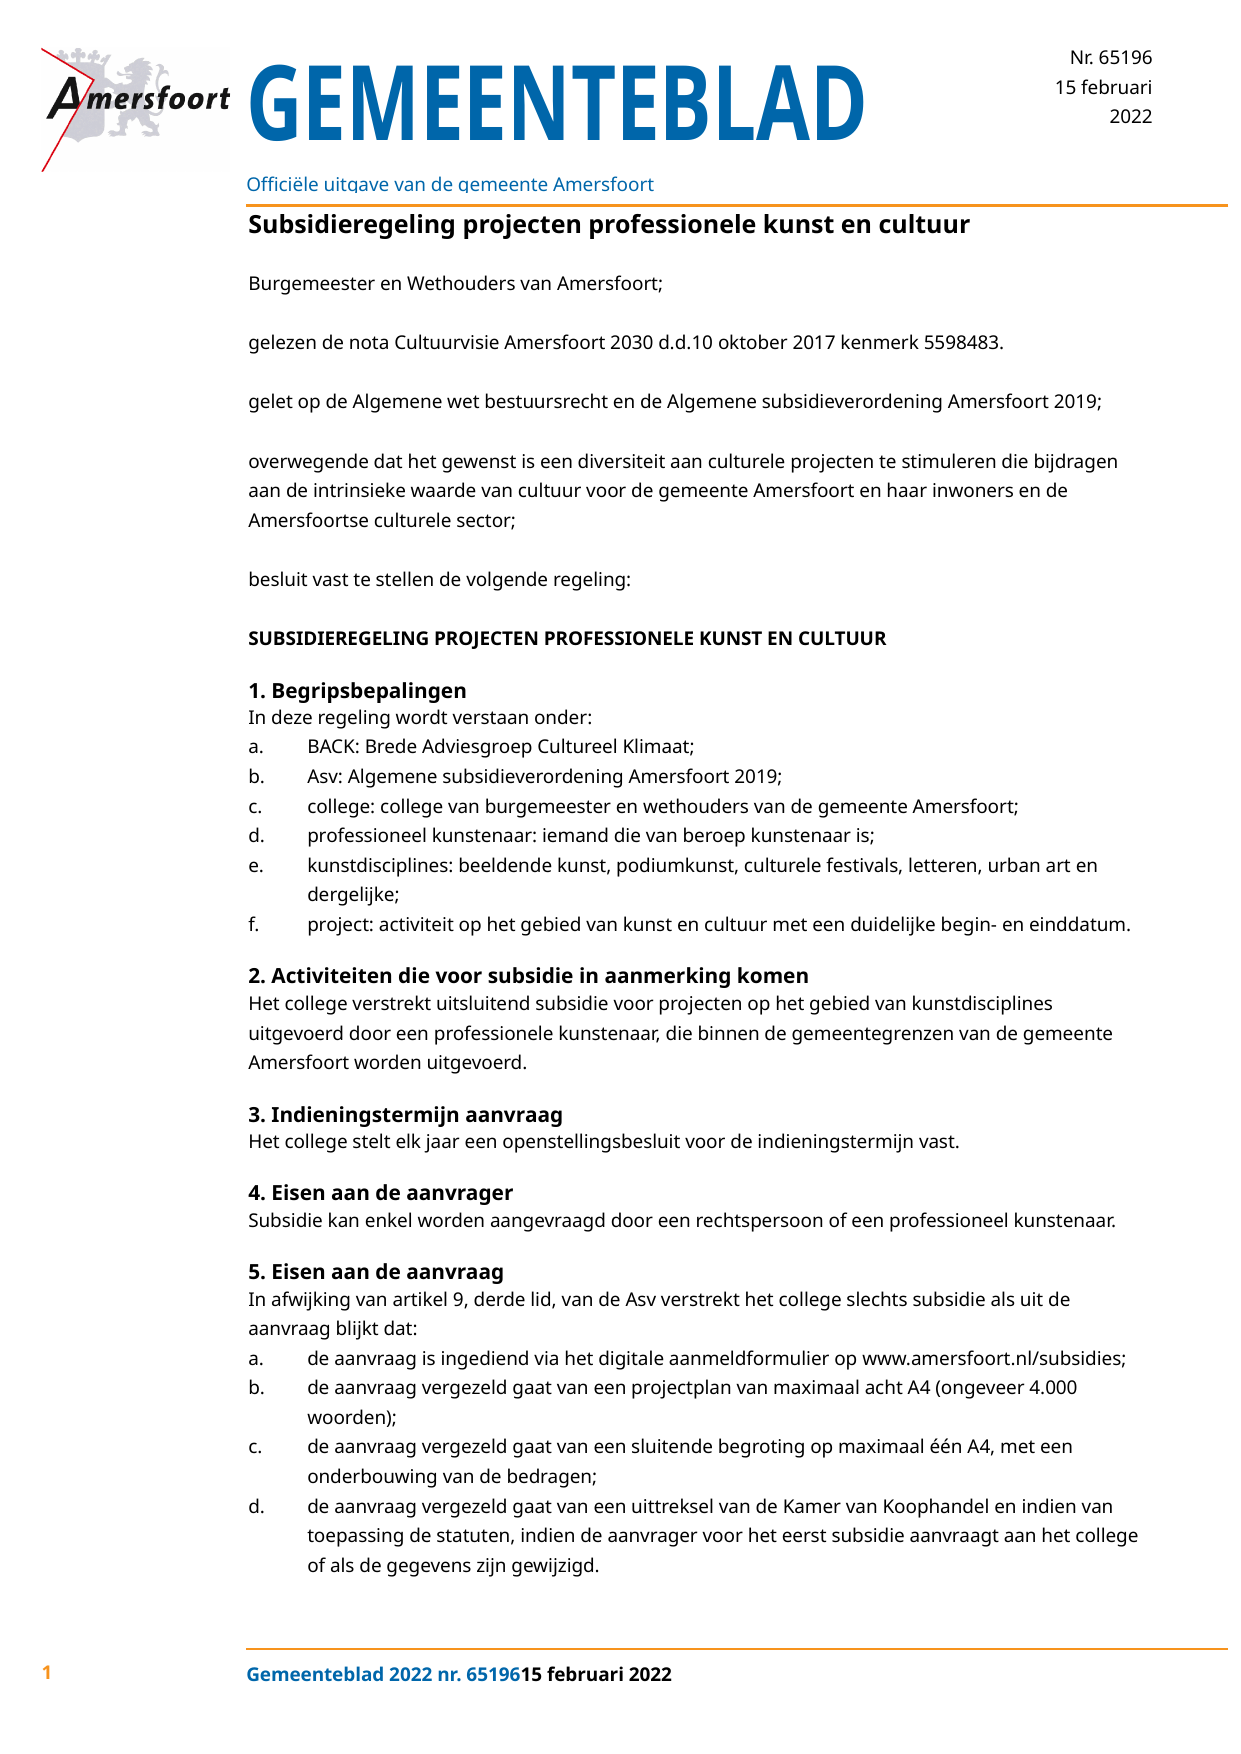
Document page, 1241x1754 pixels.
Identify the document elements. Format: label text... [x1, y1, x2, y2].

list college: college van burgemeester en wethouders van de gemeente Amersfoort; [248, 793, 1152, 819]
list project: activiteit op het gebied van kunst en cultuur met een duidelijke begin- en einddatum. [248, 911, 1152, 937]
text 1. Begripsbepalingen [248, 676, 1152, 704]
list Asv: Algemene subsidieverordening Amersfoort 2019; [248, 763, 1152, 789]
text gelezen de nota Cultuurvisie Amersfoort 2030 d.d.10 oktober 2017 kenmerk 5598483. [248, 329, 1152, 355]
list de aanvraag vergezeld gaat van een projectplan van maximaal acht A4 (ongeveer 4.000 woorden); [248, 1374, 1152, 1430]
text Het college stelt elk jaar een openstellingsbesluit voor de indieningstermijn vast. [248, 1128, 1152, 1154]
text Burgemeester en Wethouders van Amersfoort; [248, 270, 1152, 296]
text gelet op de Algemene wet bestuursrecht en de Algemene subsidieverordening Amersfoort 2019; [248, 389, 1152, 414]
text Het college verstrekt uitsluitend subsidie voor projecten op het gebied van kunstdisciplines uitgevoerd door een professionele kunstenaar, die binnen de gemeentegrenzen van de gemeente Amersfoort worden uitgevoerd. [248, 990, 1152, 1075]
text Subsidie kan enkel worden aangevraagd door een rechtspersoon of een professioneel kunstenaar. [248, 1207, 1152, 1233]
text In afwijking van artikel 9, derde lid, van de Asv verstrekt het college slechts subsidie als uit de aanvraag blijkt dat: [248, 1286, 1152, 1341]
list de aanvraag vergezeld gaat van een uittreksel van de Kamer van Koophandel en indien van toepassing de statuten, indien de aanvrager voor het eerst subsidie aanvraagt aan het college of als de gegevens zijn gewijzigd. [248, 1493, 1152, 1578]
text 3. Indieningstermijn aanvraag [248, 1100, 1152, 1128]
list BACK: Brede Adviesgroep Cultureel Klimaat; [248, 734, 1152, 759]
picture [41, 47, 231, 172]
text 4. Eisen aan de aanvrager [248, 1178, 1152, 1207]
text 5. Eisen aan de aanvraag [248, 1257, 1152, 1286]
text besluit vast te stellen de volgende regeling: [248, 566, 1152, 592]
text In deze regeling wordt verstaan onder: [248, 704, 1152, 730]
list kunstdisciplines: beeldende kunst, podiumkunst, culturele festivals, letteren, urban art en dergelijke; [248, 852, 1152, 907]
list de aanvraag is ingediend via het digitale aanmeldformulier op www.amersfoort.nl/subsidies; [248, 1345, 1152, 1371]
list de aanvraag vergezeld gaat van een sluitende begroting op maximaal één A4, met een onderbouwing van de bedragen; [248, 1434, 1152, 1489]
text 2. Activiteiten die voor subsidie in aanmerking komen [248, 962, 1152, 990]
text SUBSIDIEREGELING PROJECTEN PROFESSIONELE KUNST EN CULTUUR [248, 625, 1152, 651]
text Subsidieregeling projecten professionele kunst en cultuur [248, 207, 1152, 241]
text overwegende dat het gewenst is een diversiteit aan culturele projecten te stimuleren die bijdragen aan de intrinsieke waarde van cultuur voor de gemeente Amersfoort en haar inwoners en de Amersfoortse culturele sector; [248, 448, 1152, 533]
list professioneel kunstenaar: iemand die van beroep kunstenaar is; [248, 822, 1152, 848]
